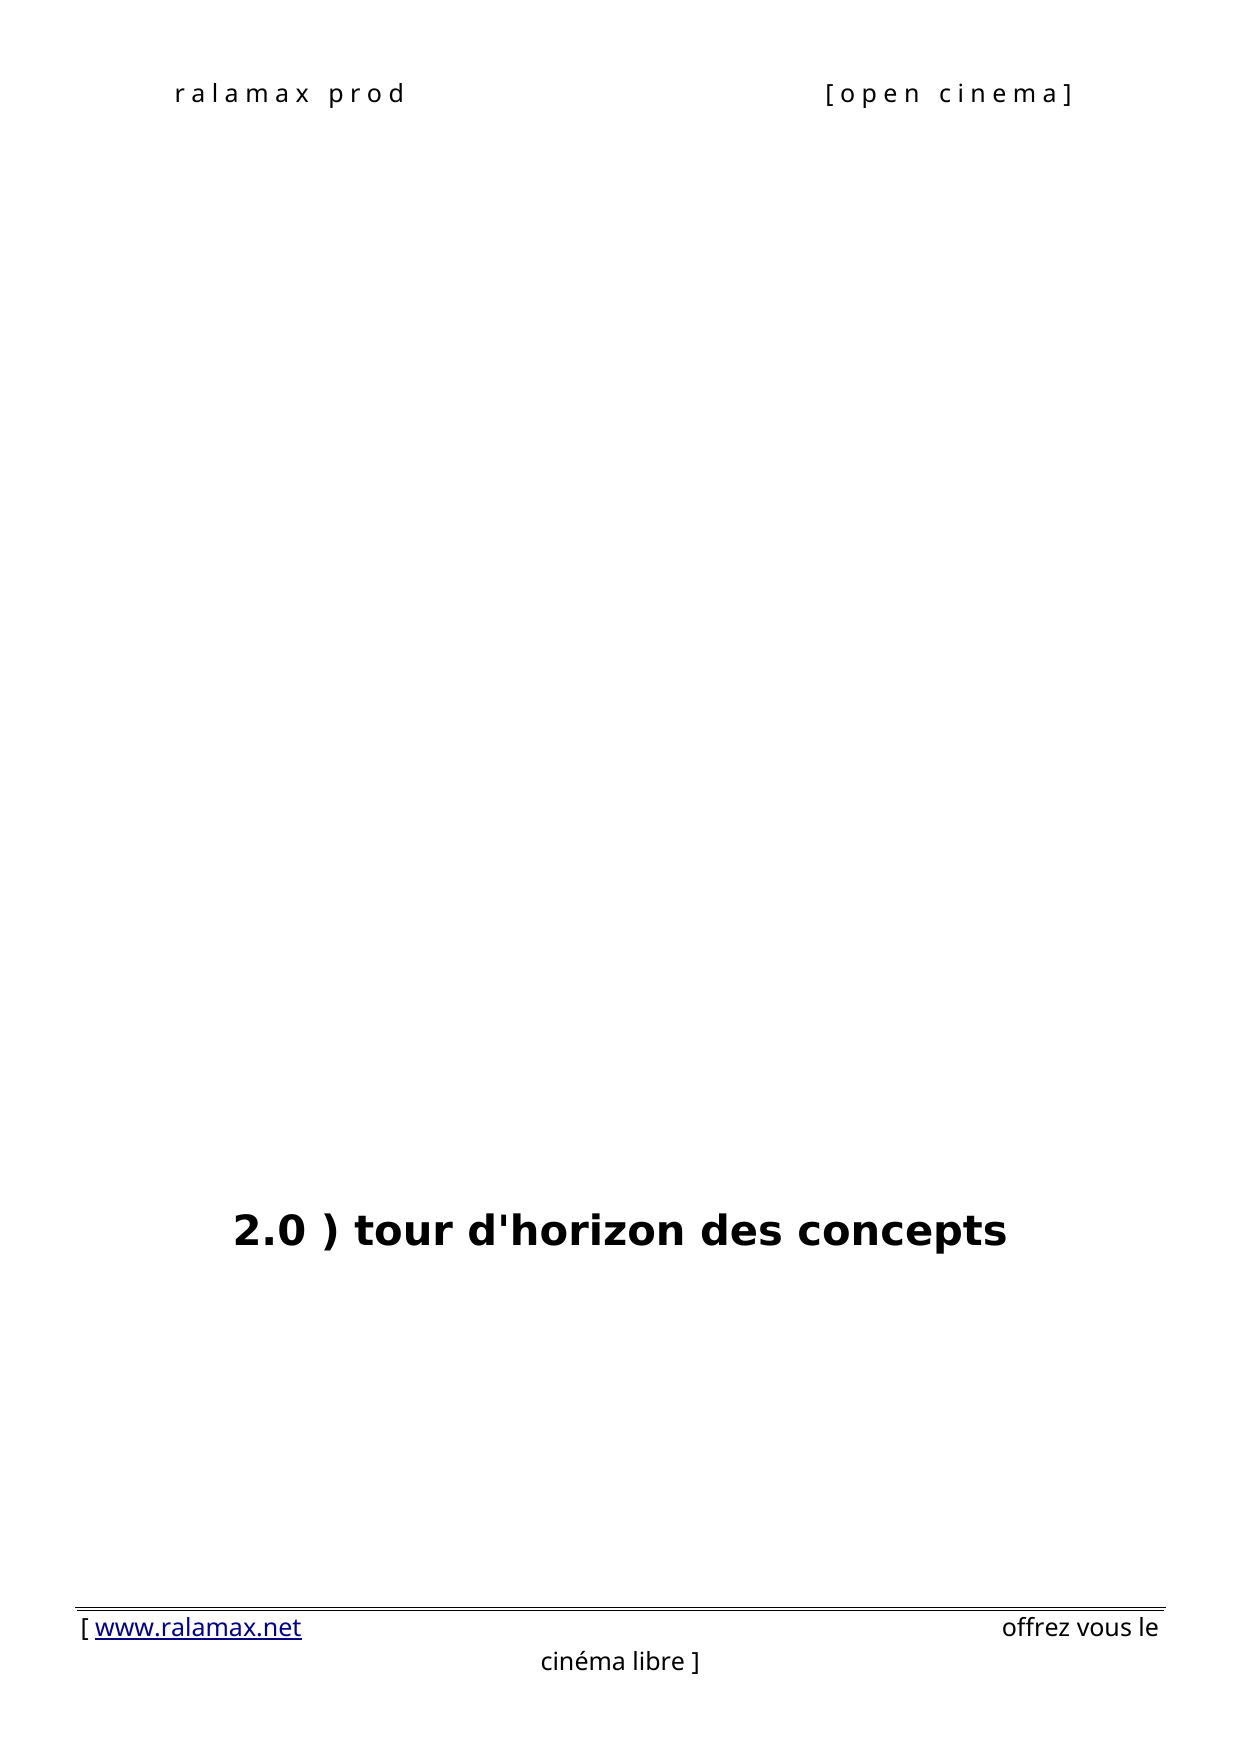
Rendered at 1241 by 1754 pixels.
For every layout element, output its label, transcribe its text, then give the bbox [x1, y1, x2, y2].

text 2.0 ) tour d'horizon des concepts [74, 1207, 1166, 1255]
